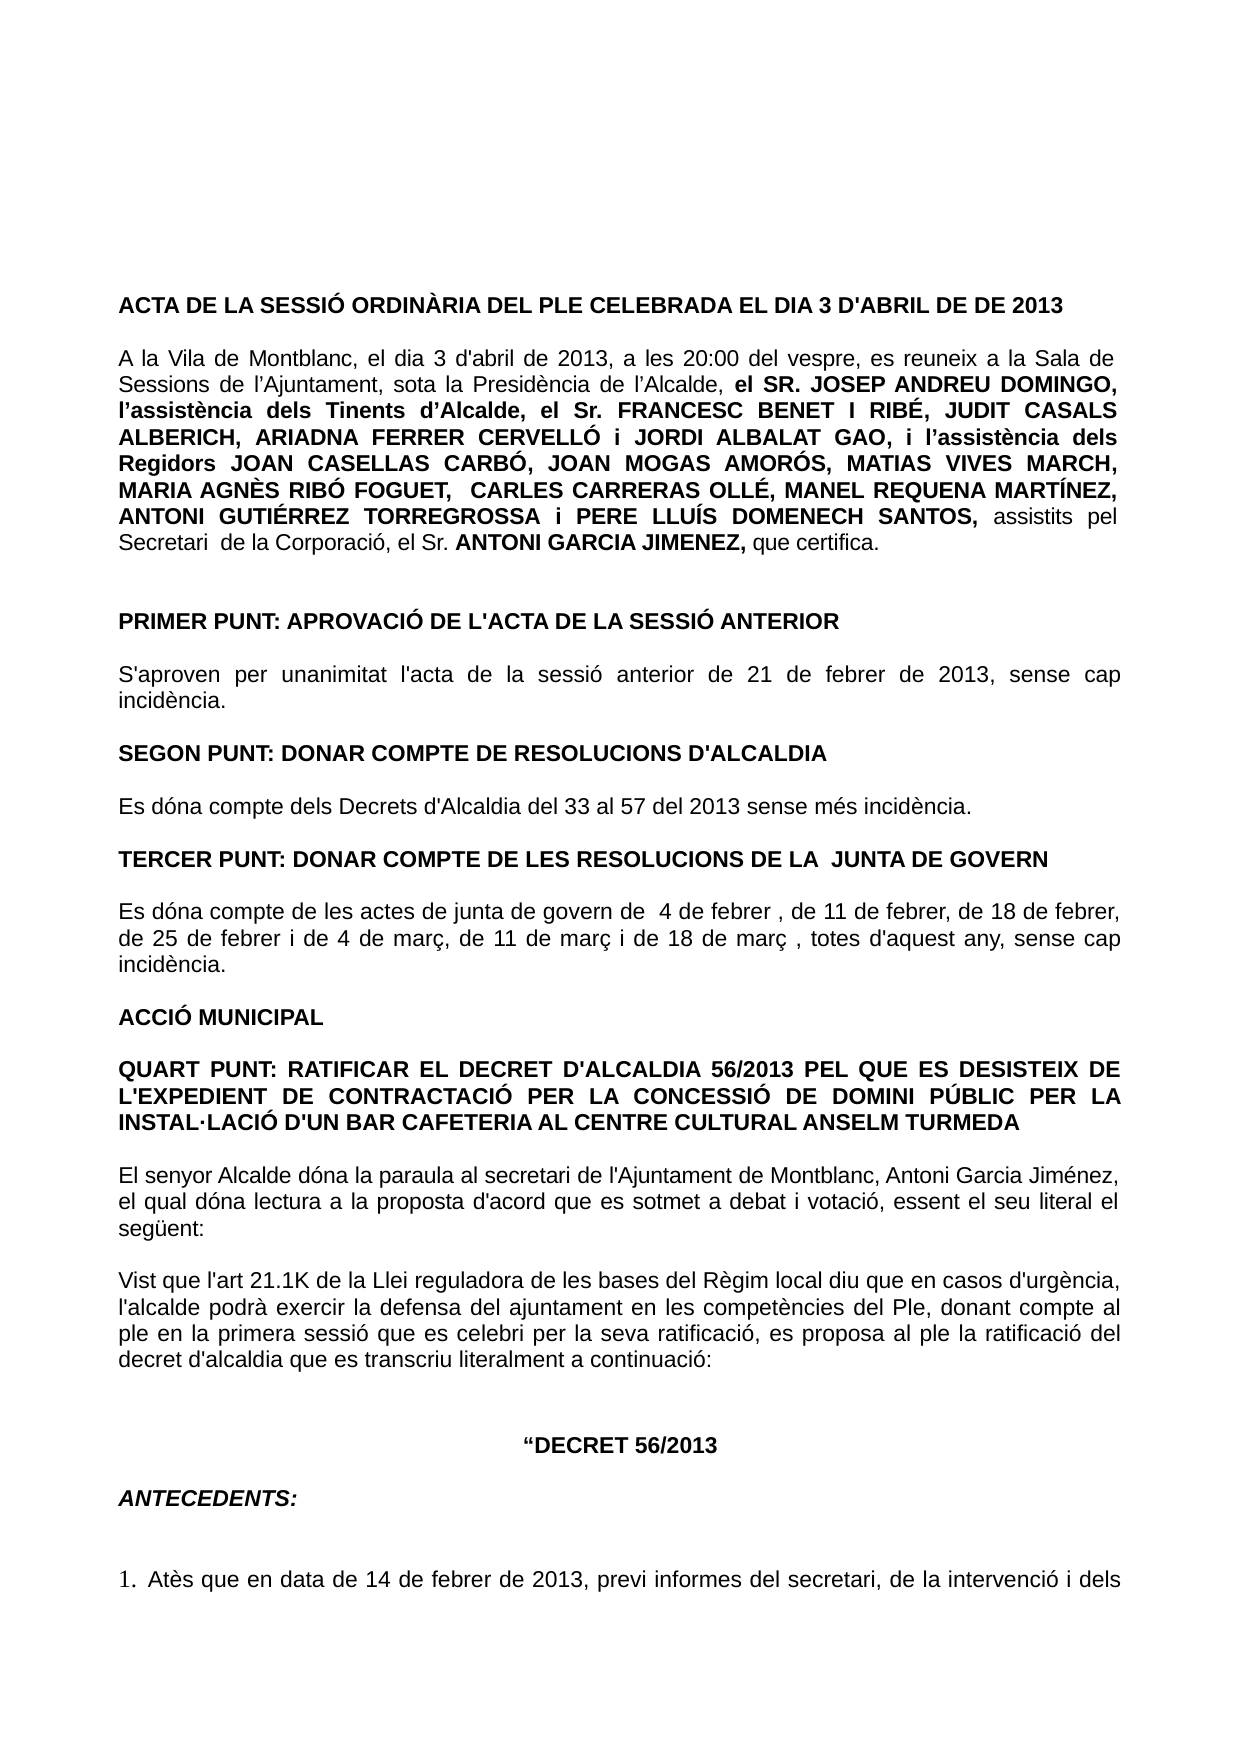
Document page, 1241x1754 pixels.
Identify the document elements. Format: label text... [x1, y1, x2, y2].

list Atès que en data de 14 de febrer de 2013, previ informes del secretari, de la intervenció i dels [118, 1564, 1122, 1593]
text El senyor Alcalde dóna la paraula al secretari de l'Ajuntament de Montblanc, Antoni Garcia Jiménez, el qual dóna lectura a la proposta d'acord que es sotmet a debat i votació, essent el seu literal el següent: [118, 1162, 1120, 1241]
text A la Vila de Montblanc, el dia 3 d'abril de 2013, a les 20:00 del vespre, es reuneix a la Sala de Sessions de l’Ajuntament, sota la Presidència de l’Alcalde, el SR. JOSEP ANDREU DOMINGO, l’assistència dels Tinents d’Alcalde, el Sr. FRANCESC BENET I RIBÉ, JUDIT CASALS ALBERICH, ARIADNA FERRER CERVELLÓ i JORDI ALBALAT GAO, i l’assistència dels Regidors JOAN CASELLAS CARBÓ, JOAN MOGAS AMORÓS, MATIAS VIVES MARCH, MARIA AGNÈS RIBÓ FOGUET, CARLES CARRERAS OLLÉ, MANEL REQUENA MARTÍNEZ, ANTONI GUTIÉRREZ TORREGROSSA i PERE LLUÍS DOMENECH SANTOS, assistits pel Secretari de la Corporació, el Sr. ANTONI GARCIA JIMENEZ, que certifica. [118, 345, 1117, 556]
text “DECRET 56/2013 [118, 1432, 1122, 1458]
text QUART PUNT: RATIFICAR EL DECRET D'ALCALDIA 56/2013 PEL QUE ES DESISTEIX DE L'EXPEDIENT DE CONTRACTACIÓ PER LA CONCESSIÓ DE DOMINI PÚBLIC PER LA INSTAL·LACIÓ D'UN BAR CAFETERIA AL CENTRE CULTURAL ANSELM TURMEDA [118, 1056, 1122, 1135]
text SEGON PUNT: DONAR COMPTE DE RESOLUCIONS D'ALCALDIA [118, 740, 1122, 766]
text ANTECEDENTS: [118, 1485, 1122, 1511]
text TERCER PUNT: DONAR COMPTE DE LES RESOLUCIONS DE LA JUNTA DE GOVERN [118, 846, 1122, 872]
text ACCIÓ MUNICIPAL [118, 1004, 1122, 1030]
text Es dóna compte de les actes de junta de govern de 4 de febrer , de 11 de febrer, de 18 de febrer, de 25 de febrer i de 4 de març, de 11 de març i de 18 de març , totes d'aquest any, sense cap incidència. [118, 898, 1122, 977]
text Es dóna compte dels Decrets d'Alcaldia del 33 al 57 del 2013 sense més incidència. [118, 793, 1122, 819]
text ACTA DE LA SESSIÓ ORDINÀRIA DEL PLE CELEBRADA EL DIA 3 D'ABRIL DE DE 2013 [118, 292, 1122, 318]
text Vist que l'art 21.1K de la Llei reguladora de les bases del Règim local diu que en casos d'urgència, l'alcalde podrà exercir la defensa del ajuntament en les competències del Ple, donant compte al ple en la primera sessió que es celebri per la seva ratificació, es proposa al ple la ratificació del decret d'alcaldia que es transcriu literalment a continuació: [118, 1267, 1122, 1373]
text S'aproven per unanimitat l'acta de la sessió anterior de 21 de febrer de 2013, sense cap incidència. [118, 661, 1122, 714]
text PRIMER PUNT: APROVACIÓ DE L'ACTA DE LA SESSIÓ ANTERIOR [118, 608, 1122, 635]
